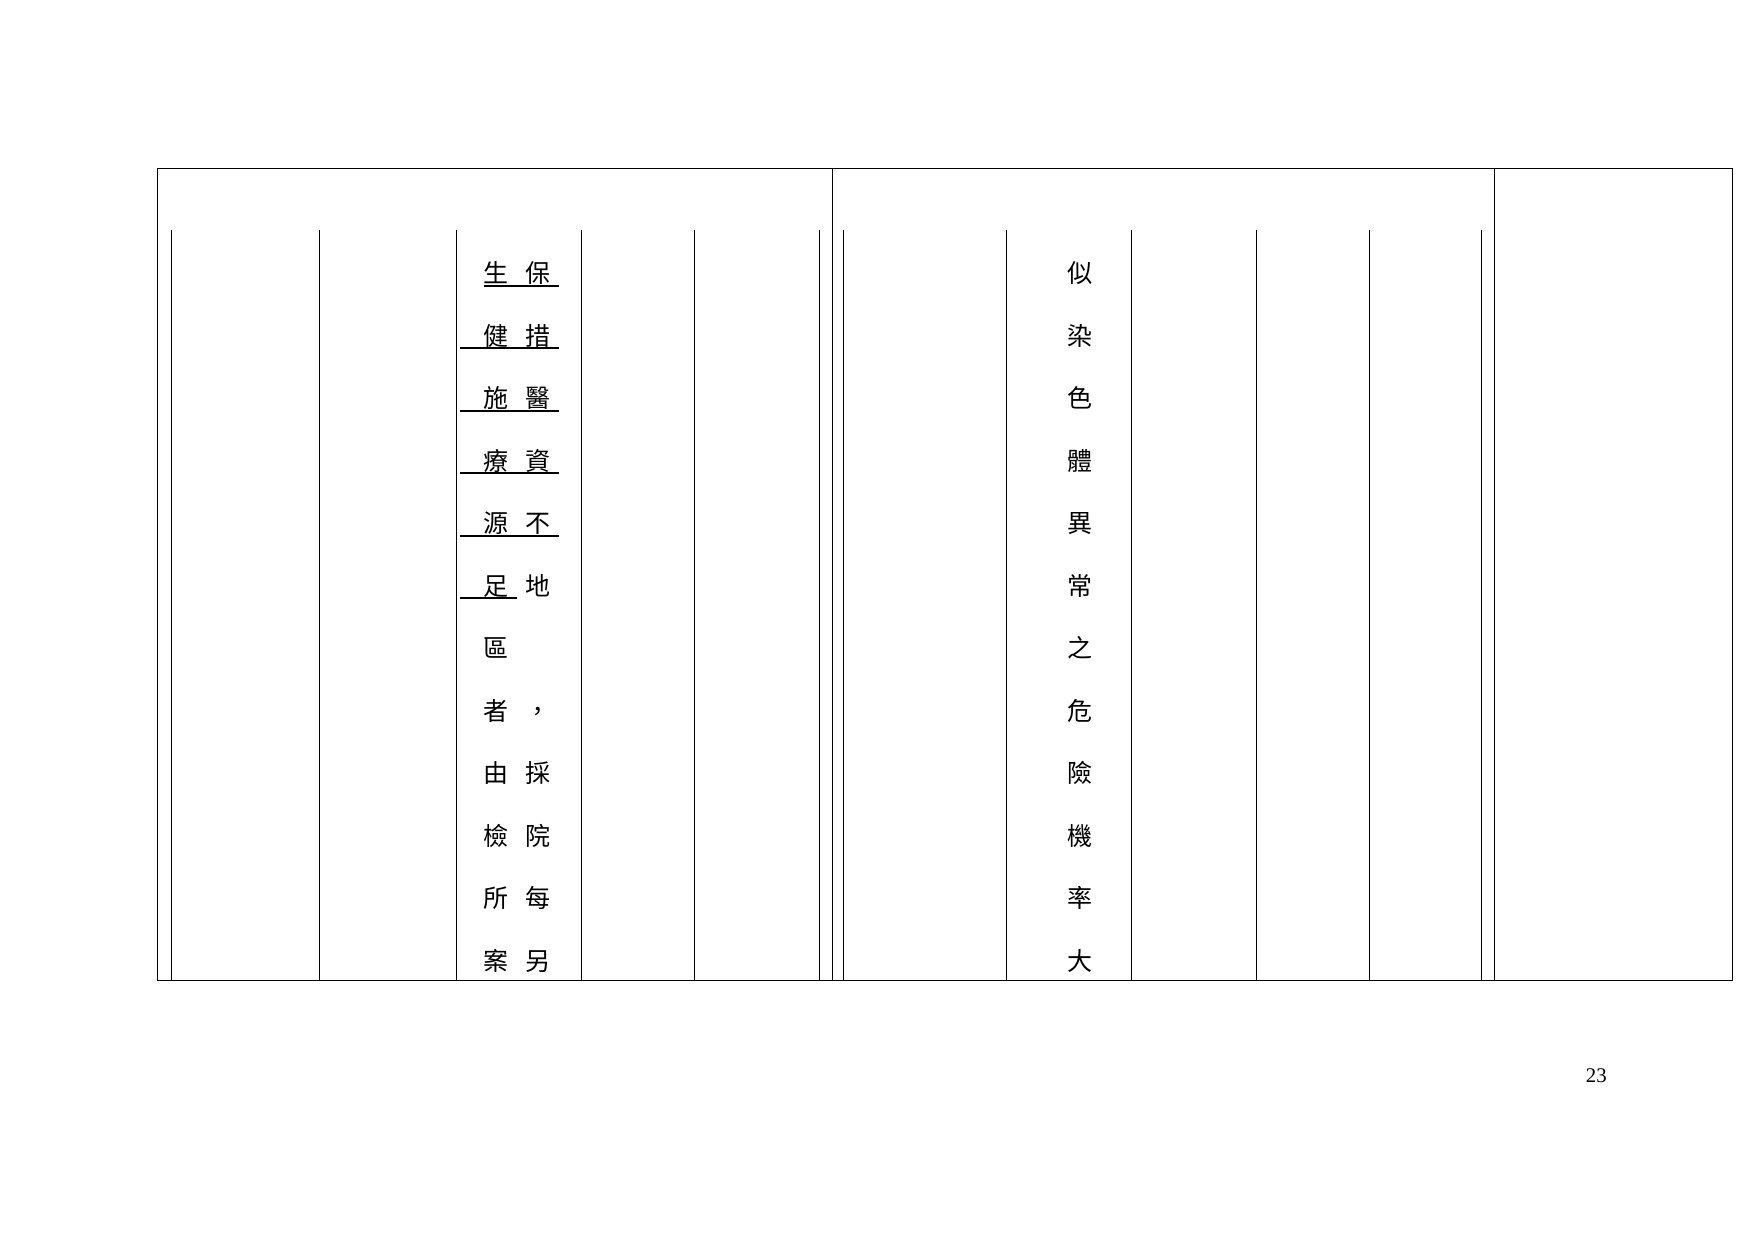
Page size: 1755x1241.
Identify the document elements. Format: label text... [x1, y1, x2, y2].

table_cell [1495, 169, 1732, 980]
table_cell [695, 230, 819, 980]
table_cell [320, 230, 456, 980]
table_cell 生保健措施醫療資源不足地區者，由採檢院所每案另 [457, 230, 581, 980]
table_cell 似染色體異常之危險機率大 [1007, 230, 1131, 980]
table_cell [582, 230, 694, 980]
table_cell [844, 230, 1006, 980]
table_cell 附表一 優生保健措施費用減免之項目、對象、金額、辦理機構及受理申請機關 備註： 減免對象設籍直轄市者，辦理優生保健措施機構應向直轄市政府衛生局申請補助；減免對象設籍臺灣省、福建省者，辦理優生保健措施機構應依減免項目，分別向衛生福利部國民健康署或縣（市）政府衛生局申請補助；減免對象為外國籍或大陸地區人民尚未設籍者，以其中華民國國籍配偶之戶籍地為準，依上開規定程序辦理。 縣（市）政府衛生局受理申請補助，應將相關資料初核無誤後，送衛生福利部國民健康署。 [158, 169, 832, 980]
table_cell 附表一 優生保健措施費用減免之項目、對象、金額、辦理機構及受理申請機關 備註： 減免對象設籍直轄市者，辦理優生保健措施機構應向直轄市政府衛生局申請補助；減免對象設籍臺灣省、福建省者，辦理優生保健措施機構應依減免項目，分別向行政院衛生署國民健康局或縣（市）政府衛生局申請補助；減免對象為外國籍或大陸地區人民尚未設籍者，以其中華民國國籍配偶之戶籍地為準，依上開規定程序辦理。 縣（市）政府衛生局受理申請補助，應將相關資料初核無誤後，送行政院衛生署國民健康局。 [833, 169, 1494, 980]
table_cell [1257, 230, 1369, 980]
table_cell [1132, 230, 1256, 980]
table_cell [1370, 230, 1481, 980]
table_cell [172, 230, 319, 980]
